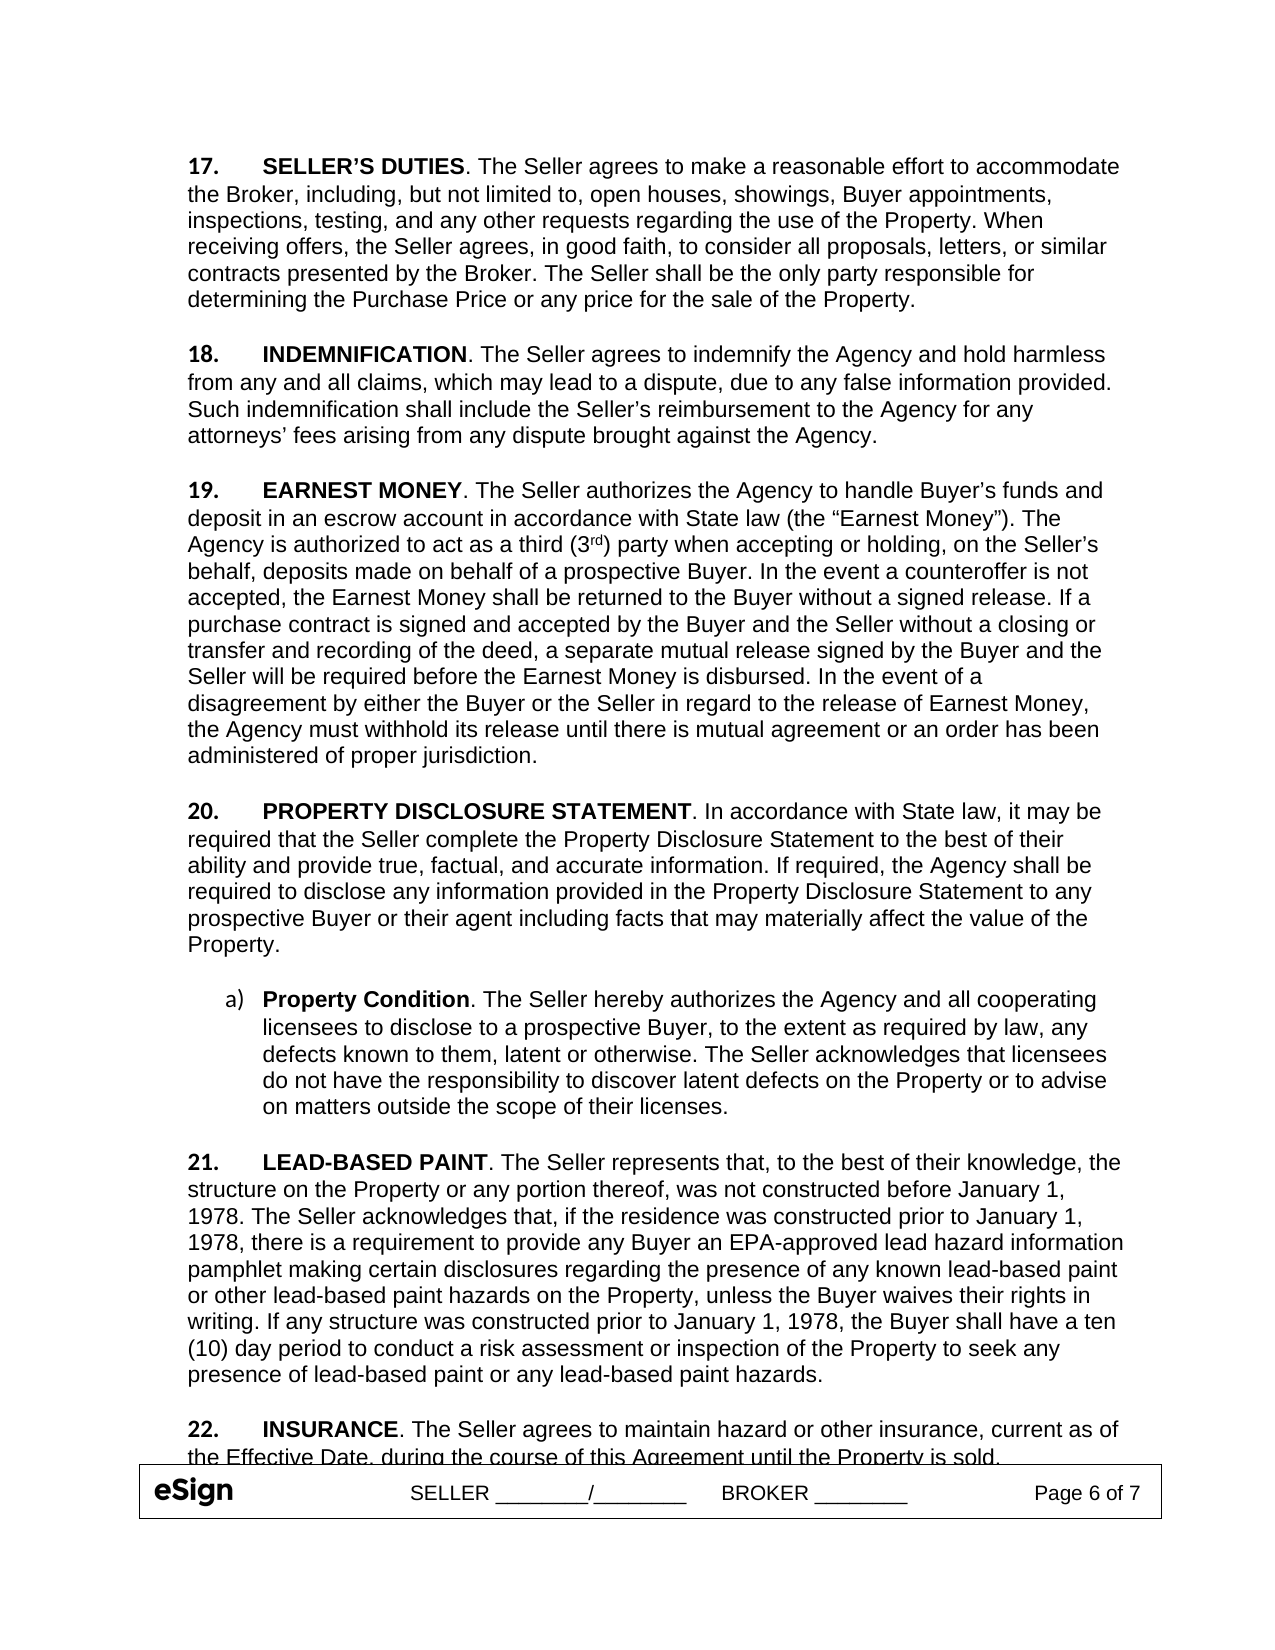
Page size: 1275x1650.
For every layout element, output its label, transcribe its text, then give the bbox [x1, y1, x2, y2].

list EARNEST MONEY. The Seller authorizes the Agency to handle Buyer’s funds and deposit in an escrow account in accordance with State law (the “Earnest Money”). The Agency is authorized to act as a third (3rd) party when accepting or holding, on the Seller’s behalf, deposits made on behalf of a prospective Buyer. In the event a counteroffer is not accepted, the Earnest Money shall be returned to the Buyer without a signed release. If a purchase contract is signed and accepted by the Buyer and the Seller without a closing or transfer and recording of the deed, a separate mutual release signed by the Buyer and the Seller will be required before the Earnest Money is disbursed. In the event of a disagreement by either the Buyer or the Seller in regard to the release of Earnest Money, the Agency must withhold its release until there is mutual agreement or an order has been administered of proper jurisdiction. [187, 474, 1125, 769]
list INSURANCE. The Seller agrees to maintain hazard or other insurance, current as of the Effective Date, during the course of this Agreement until the Property is sold. [187, 1414, 1125, 1464]
list PROPERTY DISCLOSURE STATEMENT. In accordance with State law, it may be required that the Seller complete the Property Disclosure Statement to the best of their ability and provide true, factual, and accurate information. If required, the Agency shall be required to disclose any information provided in the Property Disclosure Statement to any prospective Buyer or their agent including facts that may materially affect the value of the Property. [187, 795, 1125, 957]
list SELLER’S DUTIES. The Seller agrees to make a reasonable effort to accommodate the Broker, including, but not limited to, open houses, showings, Buyer appointments, inspections, testing, and any other requests regarding the use of the Property. When receiving offers, the Seller agrees, in good faith, to consider all proposals, letters, or similar contracts presented by the Broker. The Seller shall be the only party responsible for determining the Purchase Price or any price for the sale of the Property. [187, 150, 1125, 312]
list LEAD-BASED PAINT. The Seller represents that, to the best of their knowledge, the structure on the Property or any portion thereof, was not constructed before January 1, 1978. The Seller acknowledges that, if the residence was constructed prior to January 1, 1978, there is a requirement to provide any Buyer an EPA-approved lead hazard information pamphlet making certain disclosures regarding the presence of any known lead-based paint or other lead-based paint hazards on the Property, unless the Buyer waives their rights in writing. If any structure was constructed prior to January 1, 1978, the Buyer shall have a ten (10) day period to conduct a risk assessment or inspection of the Property to seek any presence of lead-based paint or any lead-based paint hazards. [187, 1146, 1125, 1387]
list INDEMNIFICATION. The Seller agrees to indemnify the Agency and hold harmless from any and all claims, which may lead to a dispute, due to any false information provided. Such indemnification shall include the Seller’s reimbursement to the Agency for any attorneys’ fees arising from any dispute brought against the Agency. [187, 339, 1125, 448]
list Property Condition. The Seller hereby authorizes the Agency and all cooperating licensees to disclose to a prospective Buyer, to the extent as required by law, any defects known to them, latent or otherwise. The Seller acknowledges that licensees do not have the responsibility to discover latent defects on the Property or to advise on matters outside the scope of their licenses. [225, 984, 1125, 1119]
